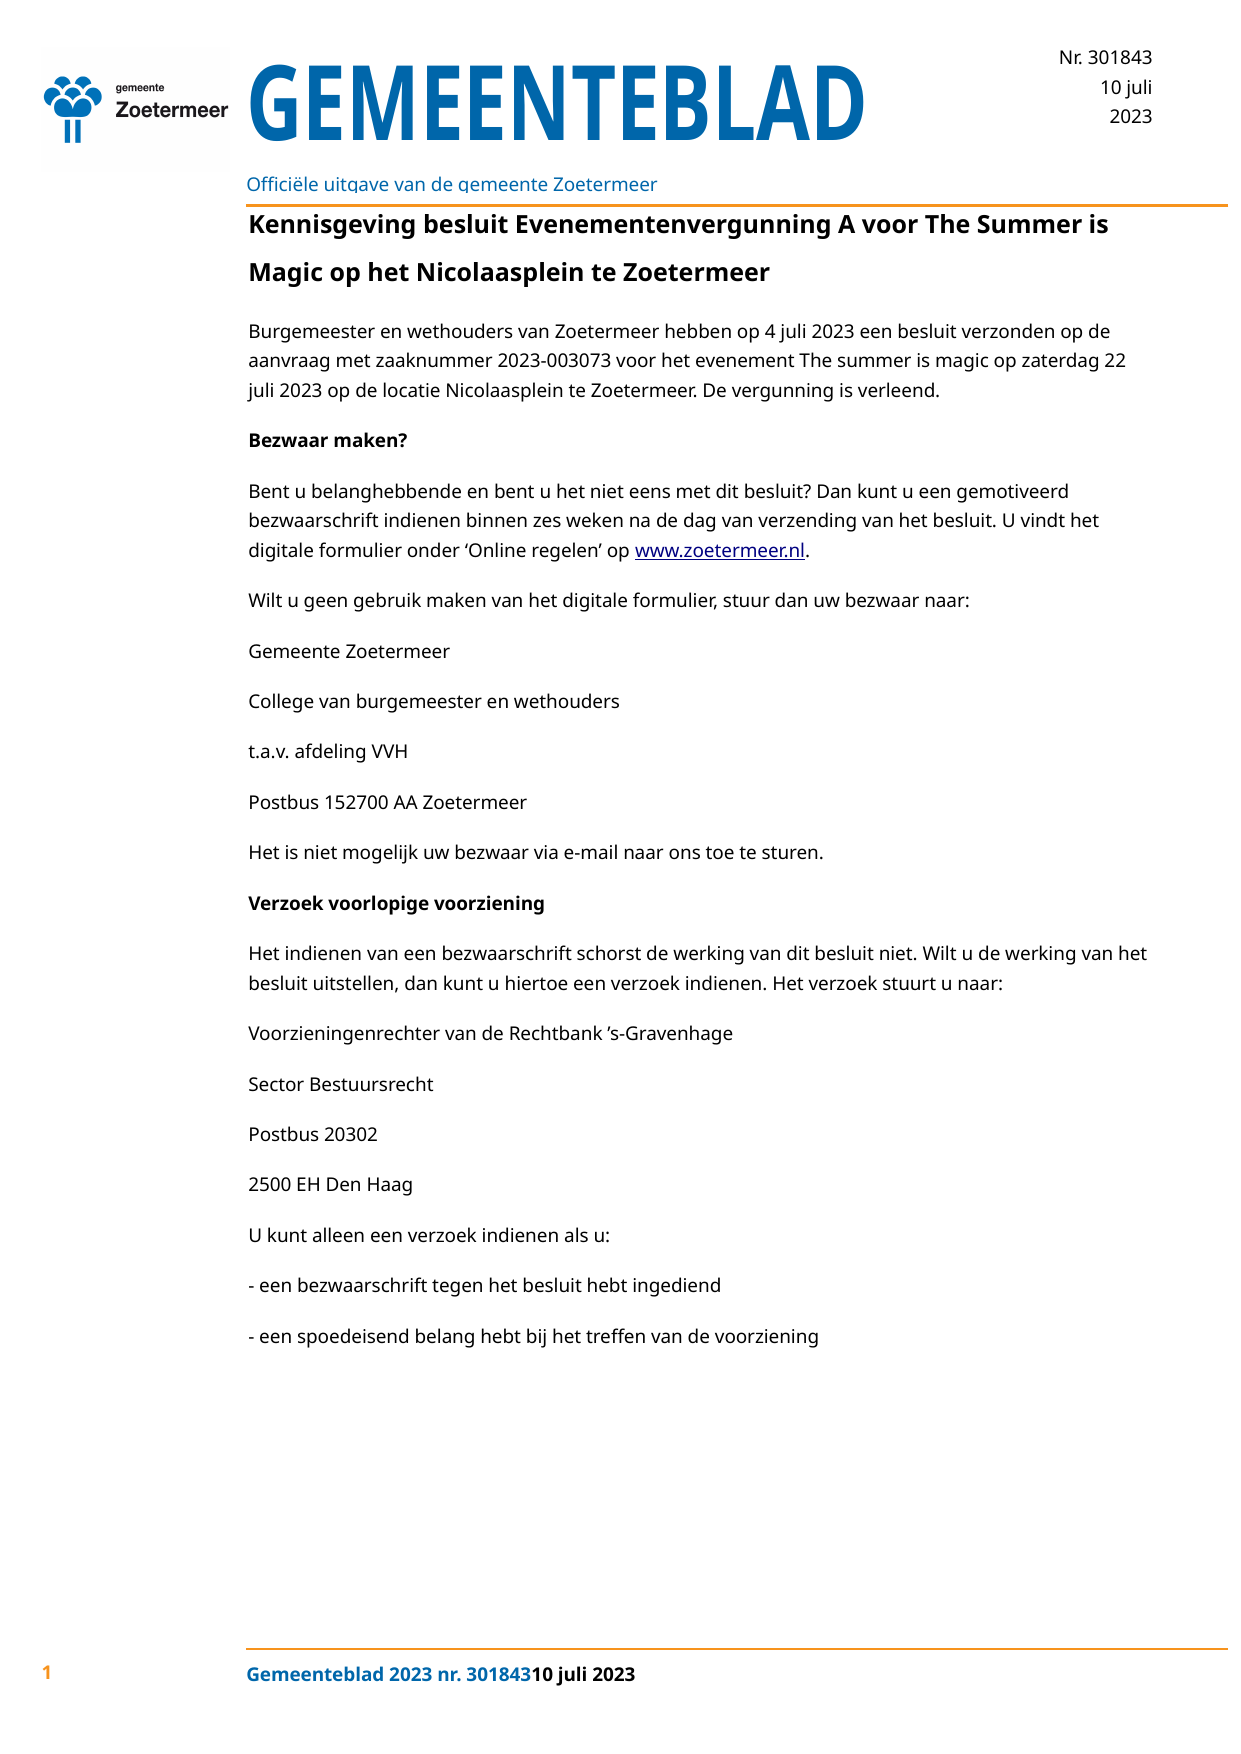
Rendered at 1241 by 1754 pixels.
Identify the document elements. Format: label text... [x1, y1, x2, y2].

text 2500 EH Den Haag [248, 1172, 1152, 1197]
text Bezwaar maken? [248, 427, 1152, 453]
text Verzoek voorlopige voorziening [248, 890, 1152, 916]
text Bent u belanghebbende en bent u het niet eens met dit besluit? Dan kunt u een gemotiveerd bezwaarschrift indienen binnen zes weken na de dag van verzending van het besluit. U vindt het digitale formulier onder ‘Online regelen’ op www.zoetermeer.nl. [248, 478, 1152, 563]
text Postbus 20302 [248, 1121, 1152, 1147]
text Het is niet mogelijk uw bezwaar via e-mail naar ons toe te sturen. [248, 839, 1152, 865]
text Postbus 152700 AA Zoetermeer [248, 789, 1152, 815]
text Sector Bestuursrecht [248, 1071, 1152, 1097]
text - een spoedeisend belang hebt bij het treffen van de voorziening [248, 1323, 1152, 1349]
text - een bezwaarschrift tegen het besluit hebt ingediend [248, 1272, 1152, 1298]
picture [41, 47, 231, 172]
text Kennisgeving besluit Evenementenvergunning A voor The Summer is Magic op het Nicolaasplein te Zoetermeer [248, 207, 1152, 288]
text Het indienen van een bezwaarschrift schorst de werking van dit besluit niet. Wilt u de werking van het besluit uitstellen, dan kunt u hiertoe een verzoek indienen. Het verzoek stuurt u naar: [248, 940, 1152, 996]
text Gemeente Zoetermeer [248, 638, 1152, 664]
text College van burgemeester en wethouders [248, 688, 1152, 714]
text Burgemeester en wethouders van Zoetermeer hebben op 4 juli 2023 een besluit verzonden op de aanvraag met zaaknummer 2023-003073 voor het evenement The summer is magic op zaterdag 22 juli 2023 op de locatie Nicolaasplein te Zoetermeer. De vergunning is verleend. [248, 318, 1152, 403]
text Wilt u geen gebruik maken van het digitale formulier, stuur dan uw bezwaar naar: [248, 587, 1152, 613]
text Voorzieningenrechter van de Rechtbank ’s-Gravenhage [248, 1020, 1152, 1046]
text t.a.v. afdeling VVH [248, 739, 1152, 764]
text U kunt alleen een verzoek indienen als u: [248, 1222, 1152, 1248]
